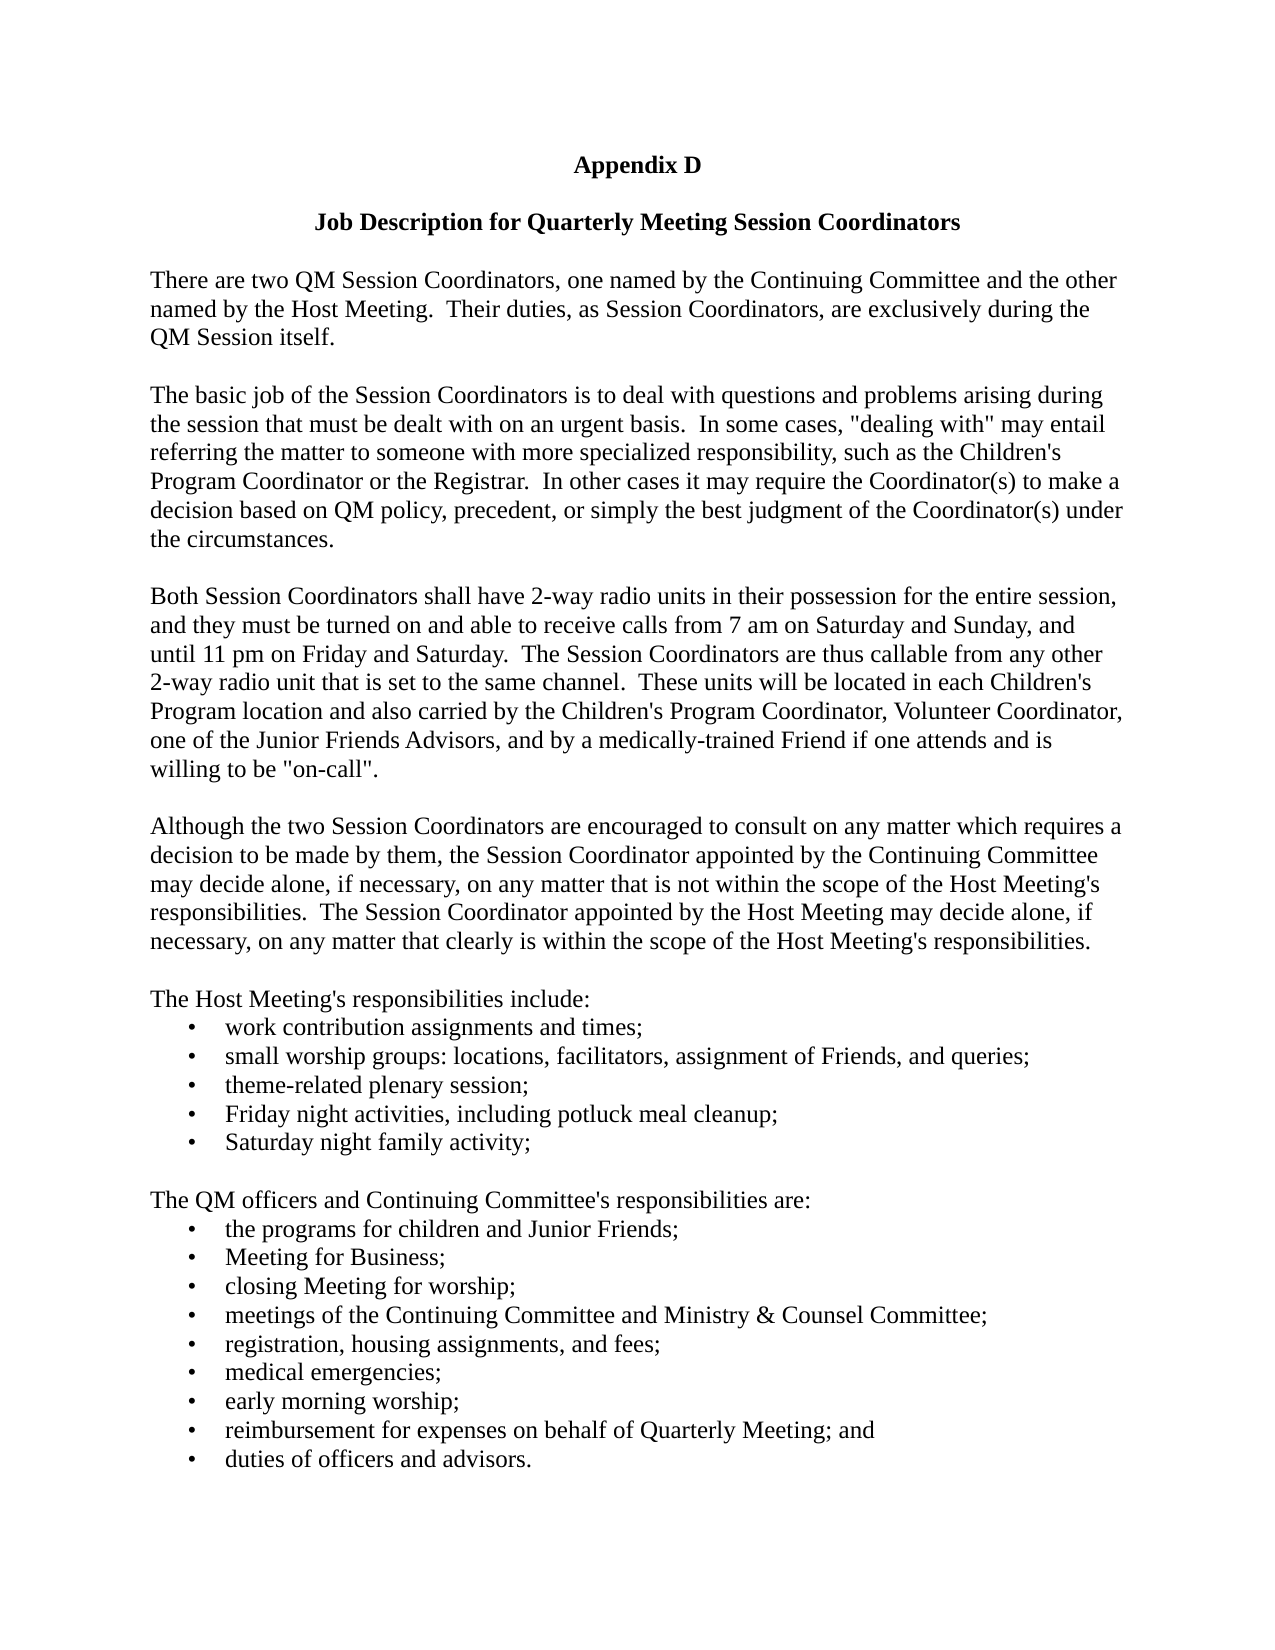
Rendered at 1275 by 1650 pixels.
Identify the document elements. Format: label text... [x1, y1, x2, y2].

text Appendix D [150, 150, 1125, 179]
text The basic job of the Session Coordinators is to deal with questions and problems arising during the session that must be dealt with on an urgent basis. In some cases, "dealing with" may entail referring the matter to someone with more specialized responsibility, such as the Children's Program Coordinator or the Registrar. In other cases it may require the Coordinator(s) to make a decision based on QM policy, precedent, or simply the best judgment of the Coordinator(s) under the circumstances. [150, 380, 1125, 552]
list Friday night activities, including potluck meal cleanup; [187, 1099, 1125, 1127]
text The Host Meeting's responsibilities include: [150, 984, 1125, 1012]
list registration, housing assignments, and fees; [187, 1329, 1125, 1357]
list Saturday night family activity; [187, 1127, 1125, 1156]
list closing Meeting for worship; [187, 1271, 1125, 1300]
text Both Session Coordinators shall have 2-way radio units in their possession for the entire session, and they must be turned on and able to receive calls from 7 am on Saturday and Sunday, and until 11 pm on Friday and Saturday. The Session Coordinators are thus callable from any other 2-way radio unit that is set to the same channel. These units will be located in each Children's Program location and also carried by the Children's Program Coordinator, Volunteer Coordinator, one of the Junior Friends Advisors, and by a medically-trained Friend if one attends and is willing to be "on-call". [150, 581, 1125, 782]
text There are two QM Session Coordinators, one named by the Continuing Committee and the other named by the Host Meeting. Their duties, as Session Coordinators, are exclusively during the QM Session itself. [150, 265, 1125, 351]
list work contribution assignments and times; [187, 1012, 1125, 1041]
list small worship groups: locations, facilitators, assignment of Friends, and queries; [187, 1041, 1125, 1070]
list duties of officers and advisors. [187, 1444, 1125, 1472]
list theme-related plenary session; [187, 1070, 1125, 1099]
list the programs for children and Junior Friends; [187, 1214, 1125, 1242]
text Although the two Session Coordinators are encouraged to consult on any matter which requires a decision to be made by them, the Session Coordinator appointed by the Continuing Committee may decide alone, if necessary, on any matter that is not within the scope of the Host Meeting's responsibilities. The Session Coordinator appointed by the Host Meeting may decide alone, if necessary, on any matter that clearly is within the scope of the Host Meeting's responsibilities. [150, 811, 1125, 955]
text Job Description for Quarterly Meeting Session Coordinators [150, 207, 1125, 236]
text The QM officers and Continuing Committee's responsibilities are: [150, 1185, 1125, 1214]
list medical emergencies; [187, 1357, 1125, 1386]
list Meeting for Business; [187, 1242, 1125, 1271]
list reimbursement for expenses on behalf of Quarterly Meeting; and [187, 1415, 1125, 1444]
list meetings of the Continuing Committee and Ministry & Counsel Committee; [187, 1300, 1125, 1329]
list early morning worship; [187, 1386, 1125, 1415]
